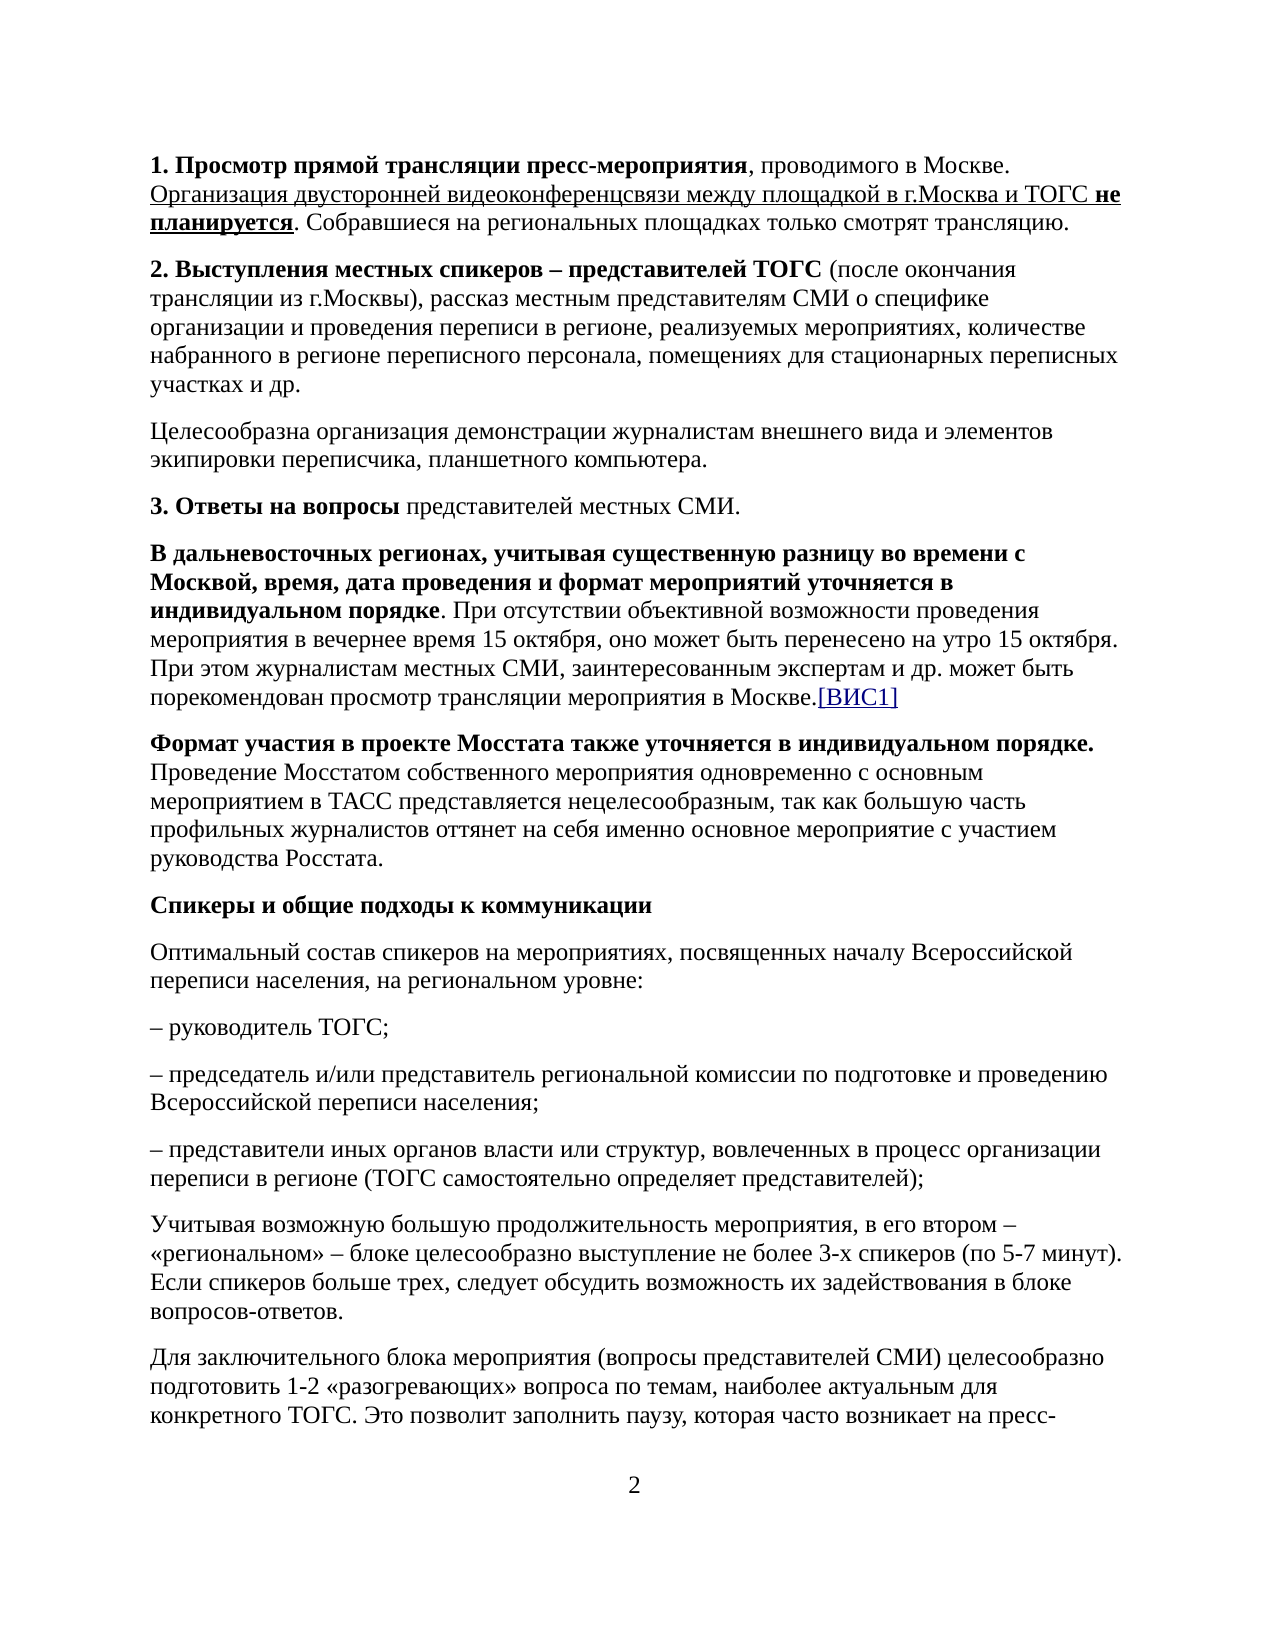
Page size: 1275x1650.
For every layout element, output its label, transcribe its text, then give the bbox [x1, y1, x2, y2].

text 2. Выступления местных спикеров – представителей ТОГС (после окончания трансляции из г.Москвы), рассказ местным представителям СМИ о специфике организации и проведения переписи в регионе, реализуемых мероприятиях, количестве набранного в регионе переписного персонала, помещениях для стационарных переписных участках и др. [150, 254, 1125, 398]
text Спикеры и общие подходы к коммуникации [150, 890, 1125, 919]
text Формат участия в проекте Мосстата также уточняется в индивидуальном порядке. Проведение Мосстатом собственного мероприятия одновременно с основным мероприятием в ТАСС представляется нецелесообразным, так как большую часть профильных журналистов оттянет на себя именно основное мероприятие с участием руководства Росстата. [150, 728, 1125, 872]
text – председатель и/или представитель региональной комиссии по подготовке и проведению Всероссийской переписи населения; [150, 1059, 1125, 1116]
text Оптимальный состав спикеров на мероприятиях, посвященных началу Всероссийской переписи населения, на региональном уровне: [150, 937, 1125, 994]
text Целесообразна организация демонстрации журналистам внешнего вида и элементов экипировки переписчика, планшетного компьютера. [150, 416, 1125, 473]
text Учитывая возможную большую продолжительность мероприятия, в его втором – «региональном» – блоке целесообразно выступление не более 3-х спикеров (по 5-7 минут). Если спикеров больше трех, следует обсудить возможность их задействования в блоке вопросов-ответов. [150, 1209, 1125, 1324]
text В дальневосточных регионах, учитывая существенную разницу во времени с Москвой, время, дата проведения и формат мероприятий уточняется в индивидуальном порядке. При отсутствии объективной возможности проведения мероприятия в вечернее время 15 октября, оно может быть перенесено на утро 15 октября. При этом журналистам местных СМИ, заинтересованным экспертам и др. может быть порекомендован просмотр трансляции мероприятия в Москве.[ВИС1] [150, 538, 1125, 710]
text Для заключительного блока мероприятия (вопросы представителей СМИ) целесообразно подготовить 1-2 «разогревающих» вопроса по темам, наиболее актуальным для конкретного ТОГС. Это позволит заполнить паузу, которая часто возникает на пресс- [150, 1342, 1125, 1429]
text 1. Просмотр прямой трансляции пресс-мероприятия, проводимого в Москве. Организация двусторонней видеоконференцсвязи между площадкой в г.Москва и ТОГС не планируется. Собравшиеся на региональных площадках только смотрят трансляцию. [150, 150, 1125, 236]
text – представители иных органов власти или структур, вовлеченных в процесс организации переписи в регионе (ТОГС самостоятельно определяет представителей); [150, 1134, 1125, 1192]
text 3. Ответы на вопросы представителей местных СМИ. [150, 491, 1125, 520]
text – руководитель ТОГС; [150, 1012, 1125, 1041]
